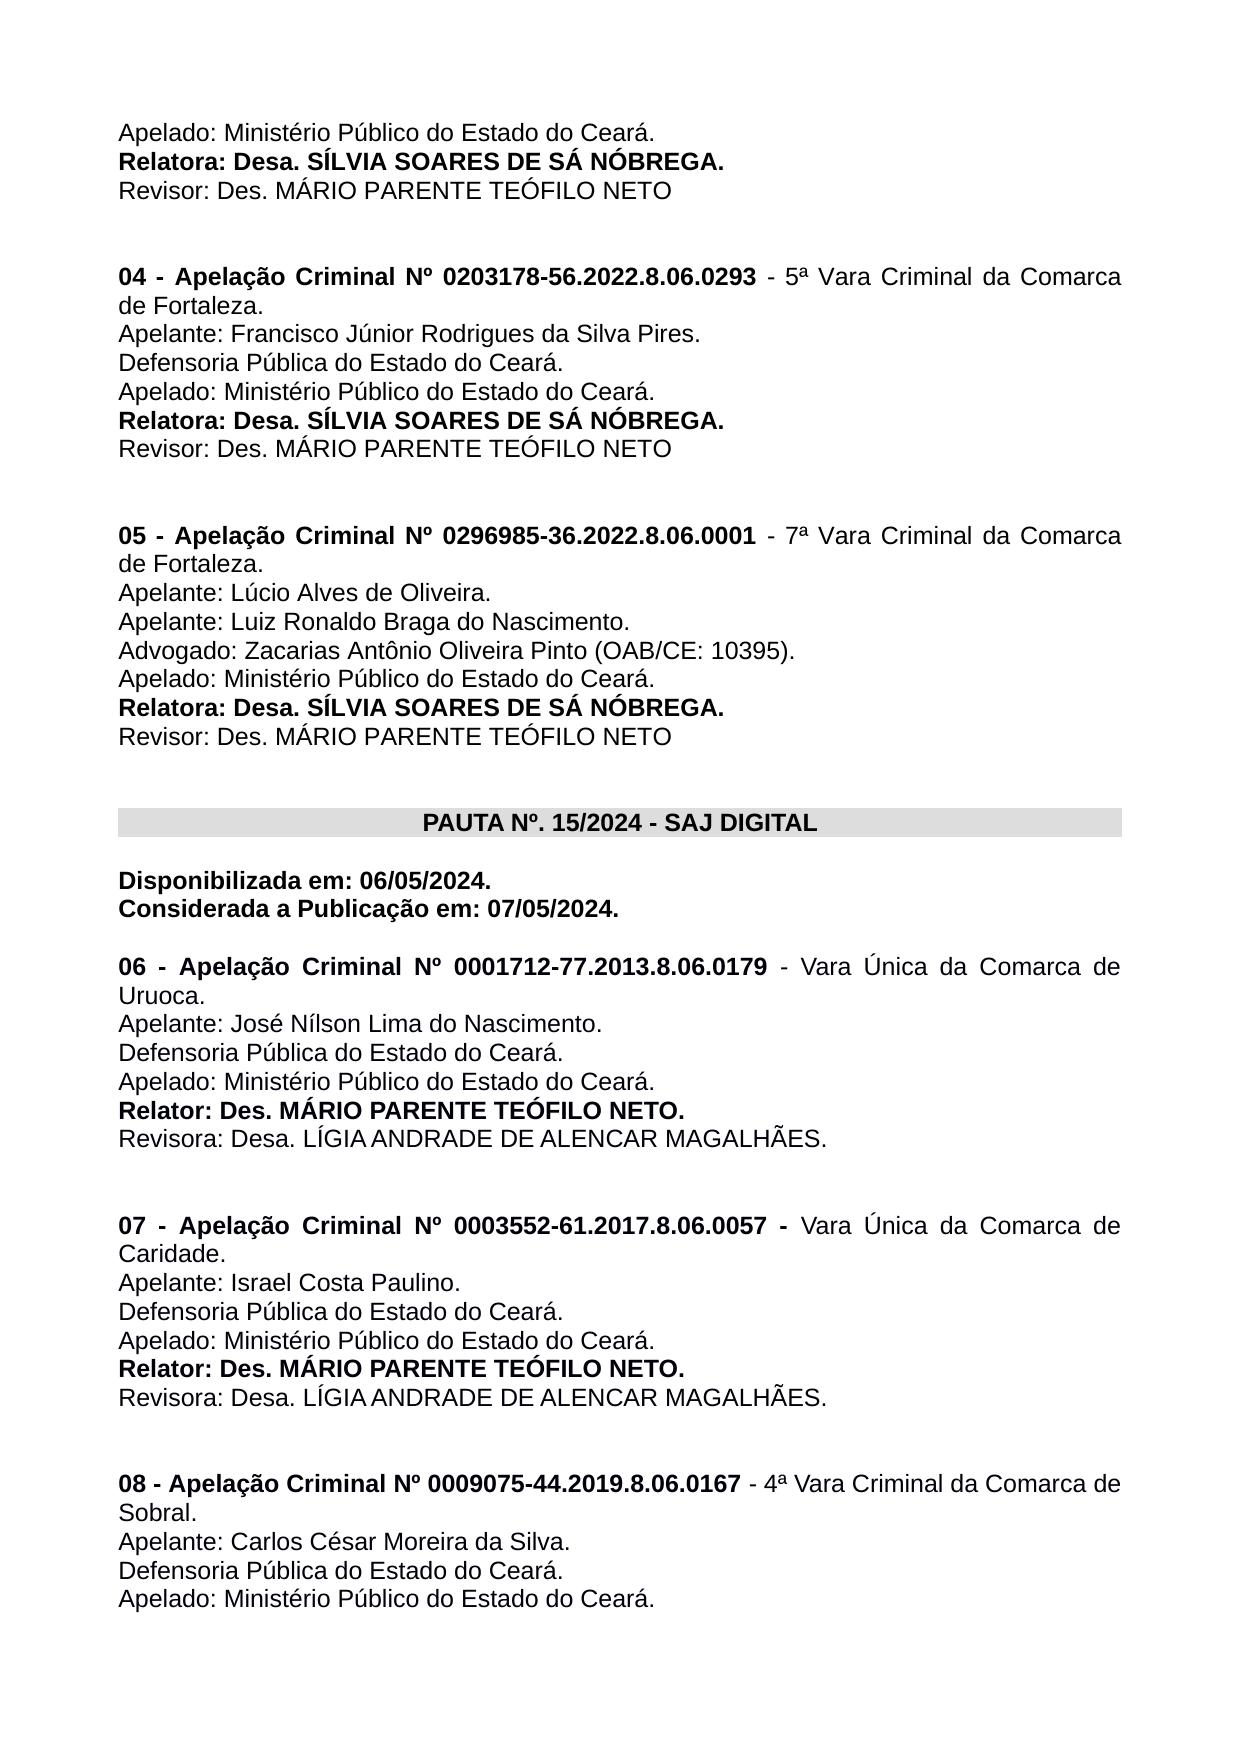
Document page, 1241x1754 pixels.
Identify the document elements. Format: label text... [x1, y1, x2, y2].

text Relatora: Desa. SÍLVIA SOARES DE SÁ NÓBREGA. [118, 693, 1122, 722]
text Defensoria Pública do Estado do Ceará. [118, 1297, 1122, 1326]
text Considerada a Publicação em: 07/05/2024. [118, 894, 1122, 923]
text Relator: Des. MÁRIO PARENTE TEÓFILO NETO. [118, 1096, 1122, 1124]
text Revisora: Desa. LÍGIA ANDRADE DE ALENCAR MAGALHÃES. [118, 1383, 1122, 1412]
text Defensoria Pública do Estado do Ceará. [118, 1556, 1122, 1584]
text Apelante: Luiz Ronaldo Braga do Nascimento. [118, 607, 1122, 636]
text Defensoria Pública do Estado do Ceará. [118, 348, 1122, 377]
text 06 - Apelação Criminal Nº 0001712-77.2013.8.06.0179 - Vara Única da Comarca de Uruoca. [118, 952, 1122, 1009]
text 05 - Apelação Criminal Nº 0296985-36.2022.8.06.0001 - 7ª Vara Criminal da Comarca de Fortaleza. [118, 521, 1122, 578]
text Apelado: Ministério Público do Estado do Ceará. [118, 377, 1122, 406]
text Relatora: Desa. SÍLVIA SOARES DE SÁ NÓBREGA. [118, 147, 1122, 176]
text Apelante: Israel Costa Paulino. [118, 1268, 1122, 1297]
text Relatora: Desa. SÍLVIA SOARES DE SÁ NÓBREGA. [118, 406, 1122, 434]
text Apelado: Ministério Público do Estado do Ceará. [118, 1584, 1122, 1613]
text 08 - Apelação Criminal Nº 0009075-44.2019.8.06.0167 - 4ª Vara Criminal da Comarca de Sobral. [118, 1469, 1122, 1527]
text Apelado: Ministério Público do Estado do Ceará. [118, 664, 1122, 693]
text 07 - Apelação Criminal Nº 0003552-61.2017.8.06.0057 - Vara Única da Comarca de Caridade. [118, 1211, 1122, 1268]
text Revisora: Desa. LÍGIA ANDRADE DE ALENCAR MAGALHÃES. [118, 1124, 1122, 1153]
text Revisor: Des. MÁRIO PARENTE TEÓFILO NETO [118, 722, 1122, 751]
text Revisor: Des. MÁRIO PARENTE TEÓFILO NETO [118, 434, 1122, 463]
text PAUTA Nº. 15/2024 - SAJ DIGITAL [118, 808, 1122, 837]
text Apelado: Ministério Público do Estado do Ceará. [118, 1067, 1122, 1096]
text Apelado: Ministério Público do Estado do Ceará. [118, 1326, 1122, 1354]
text Defensoria Pública do Estado do Ceará. [118, 1038, 1122, 1067]
text 04 - Apelação Criminal Nº 0203178-56.2022.8.06.0293 - 5ª Vara Criminal da Comarca de Fortaleza. [118, 262, 1122, 319]
text Advogado: Zacarias Antônio Oliveira Pinto (OAB/CE: 10395). [118, 636, 1122, 664]
text Revisor: Des. MÁRIO PARENTE TEÓFILO NETO [118, 176, 1122, 204]
text Relator: Des. MÁRIO PARENTE TEÓFILO NETO. [118, 1354, 1122, 1383]
text Apelado: Ministério Público do Estado do Ceará. [118, 118, 1122, 147]
text Apelante: Lúcio Alves de Oliveira. [118, 578, 1122, 607]
text Apelante: José Nílson Lima do Nascimento. [118, 1009, 1122, 1038]
text Apelante: Francisco Júnior Rodrigues da Silva Pires. [118, 319, 1122, 348]
text Disponibilizada em: 06/05/2024. [118, 866, 1122, 894]
text Apelante: Carlos César Moreira da Silva. [118, 1527, 1122, 1556]
